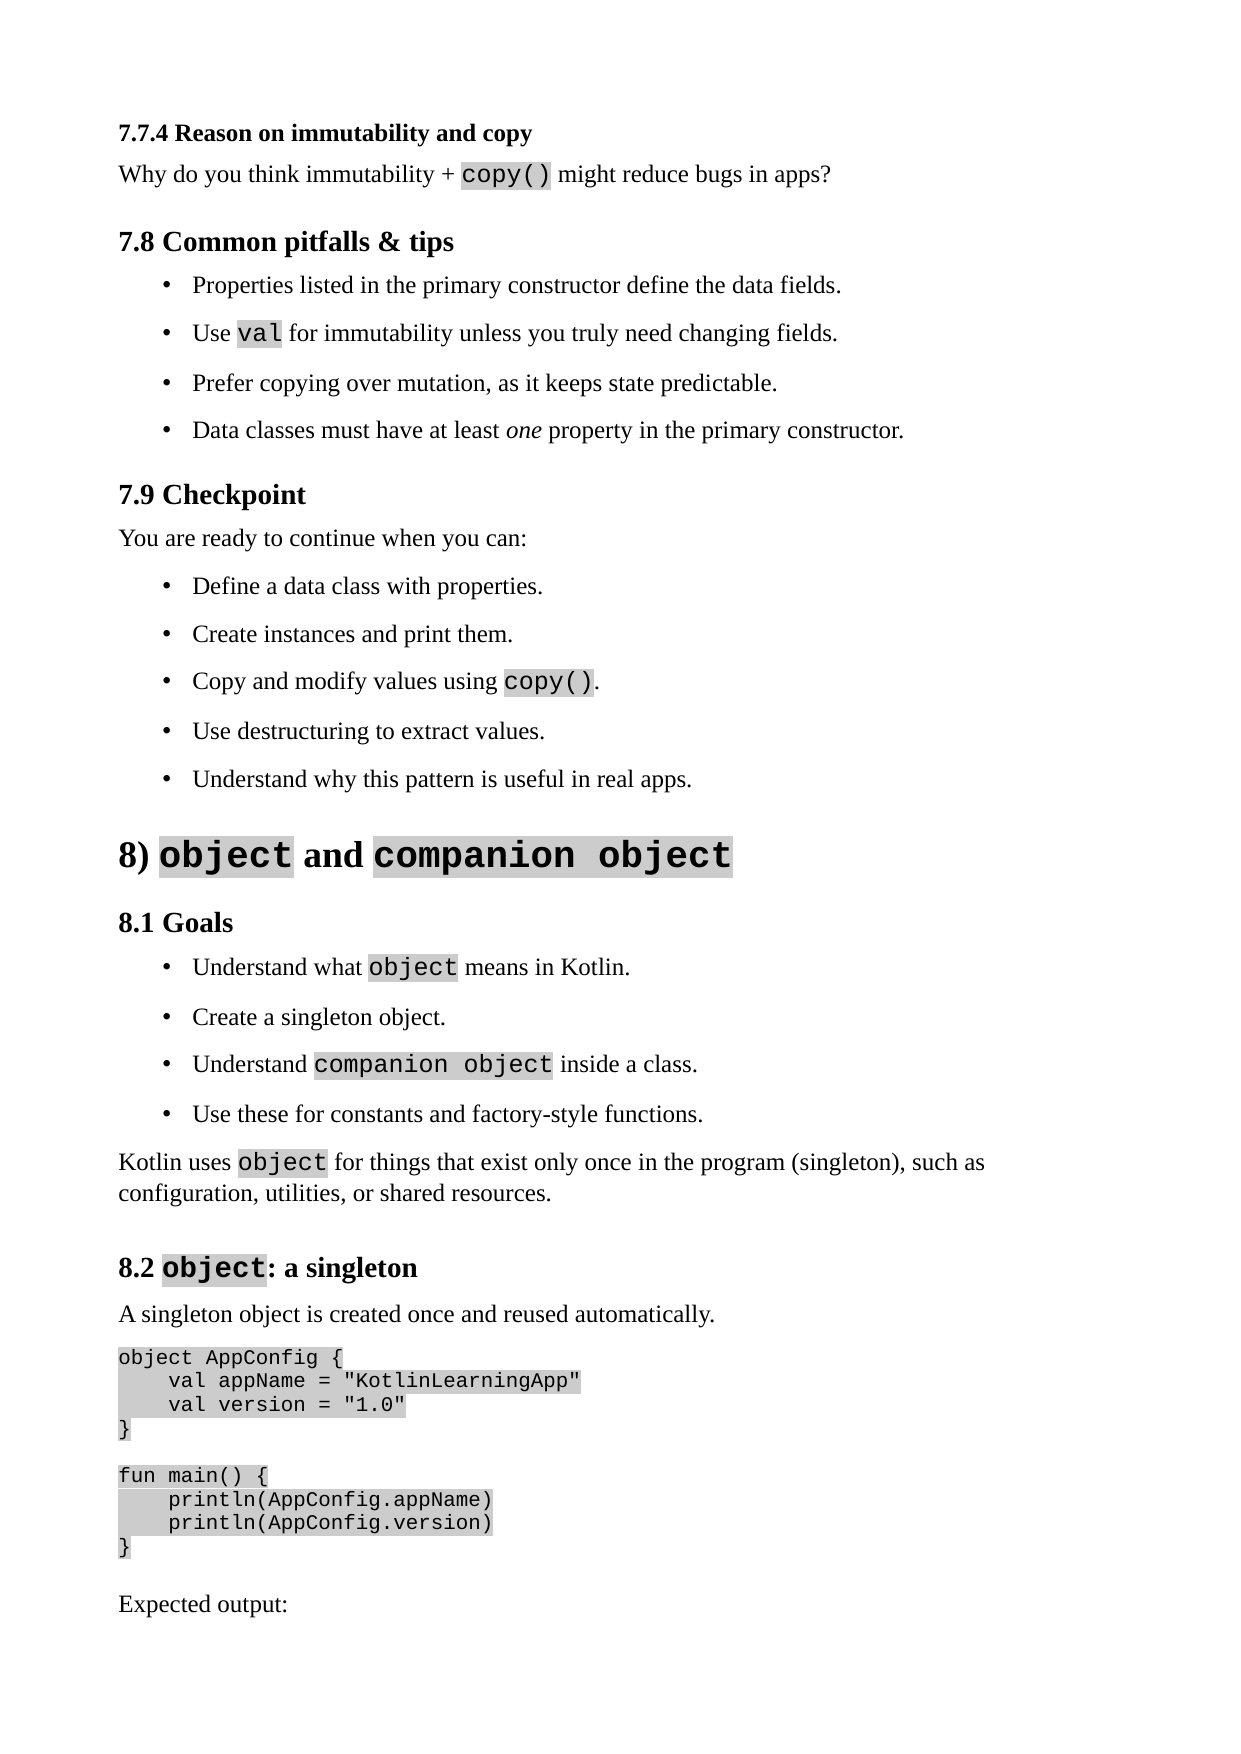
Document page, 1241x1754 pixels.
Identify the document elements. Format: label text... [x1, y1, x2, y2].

list Data classes must have at least one property in the primary constructor. [162, 415, 1122, 444]
list Use val for immutability unless you truly need changing fields. [162, 318, 1122, 348]
list Create a singleton object. [162, 1002, 1122, 1030]
subtitle 7.9 Checkpoint [118, 477, 1122, 511]
subtitle 8) object and companion object [118, 832, 1122, 878]
text fun main() { [118, 1465, 1122, 1488]
text object AppConfig { [118, 1347, 1122, 1370]
text println(AppConfig.version) [118, 1512, 1122, 1536]
subtitle 8.1 Goals [118, 906, 1122, 939]
list Define a data class with properties. [162, 571, 1122, 600]
text } [118, 1418, 1122, 1441]
list Understand what object means in Kotlin. [162, 952, 1122, 982]
text Why do you think immutability + copy() might reduce bugs in apps? [118, 159, 1122, 190]
list Use these for constants and factory-style functions. [162, 1099, 1122, 1128]
text A singleton object is created once and reused automatically. [118, 1299, 1122, 1328]
list Properties listed in the primary constructor define the data fields. [162, 270, 1122, 299]
text Expected output: [118, 1589, 1122, 1618]
text Kotlin uses object for things that exist only once in the program (singleton), such as configuration, utilities, or shared resources. [118, 1147, 1063, 1206]
text You are ready to continue when you can: [118, 523, 1122, 552]
text println(AppConfig.appName) [118, 1488, 1122, 1512]
list Prefer copying over mutation, as it keeps state predictable. [162, 368, 1122, 396]
list Use destructuring to extract values. [162, 716, 1122, 745]
list Understand companion object inside a class. [162, 1049, 1122, 1080]
text } [118, 1536, 1122, 1559]
text val appName = "KotlinLearningApp" [118, 1370, 1122, 1394]
list Copy and modify values using copy(). [162, 666, 1122, 697]
subtitle 8.2 object: a singleton [118, 1251, 1122, 1287]
list Understand why this pattern is useful in real apps. [162, 764, 1122, 793]
subtitle 7.7.4 Reason on immutability and copy [118, 118, 1122, 147]
subtitle 7.8 Common pitfalls & tips [118, 224, 1122, 257]
list Create instances and print them. [162, 619, 1122, 647]
text val version = "1.0" [118, 1394, 1122, 1418]
